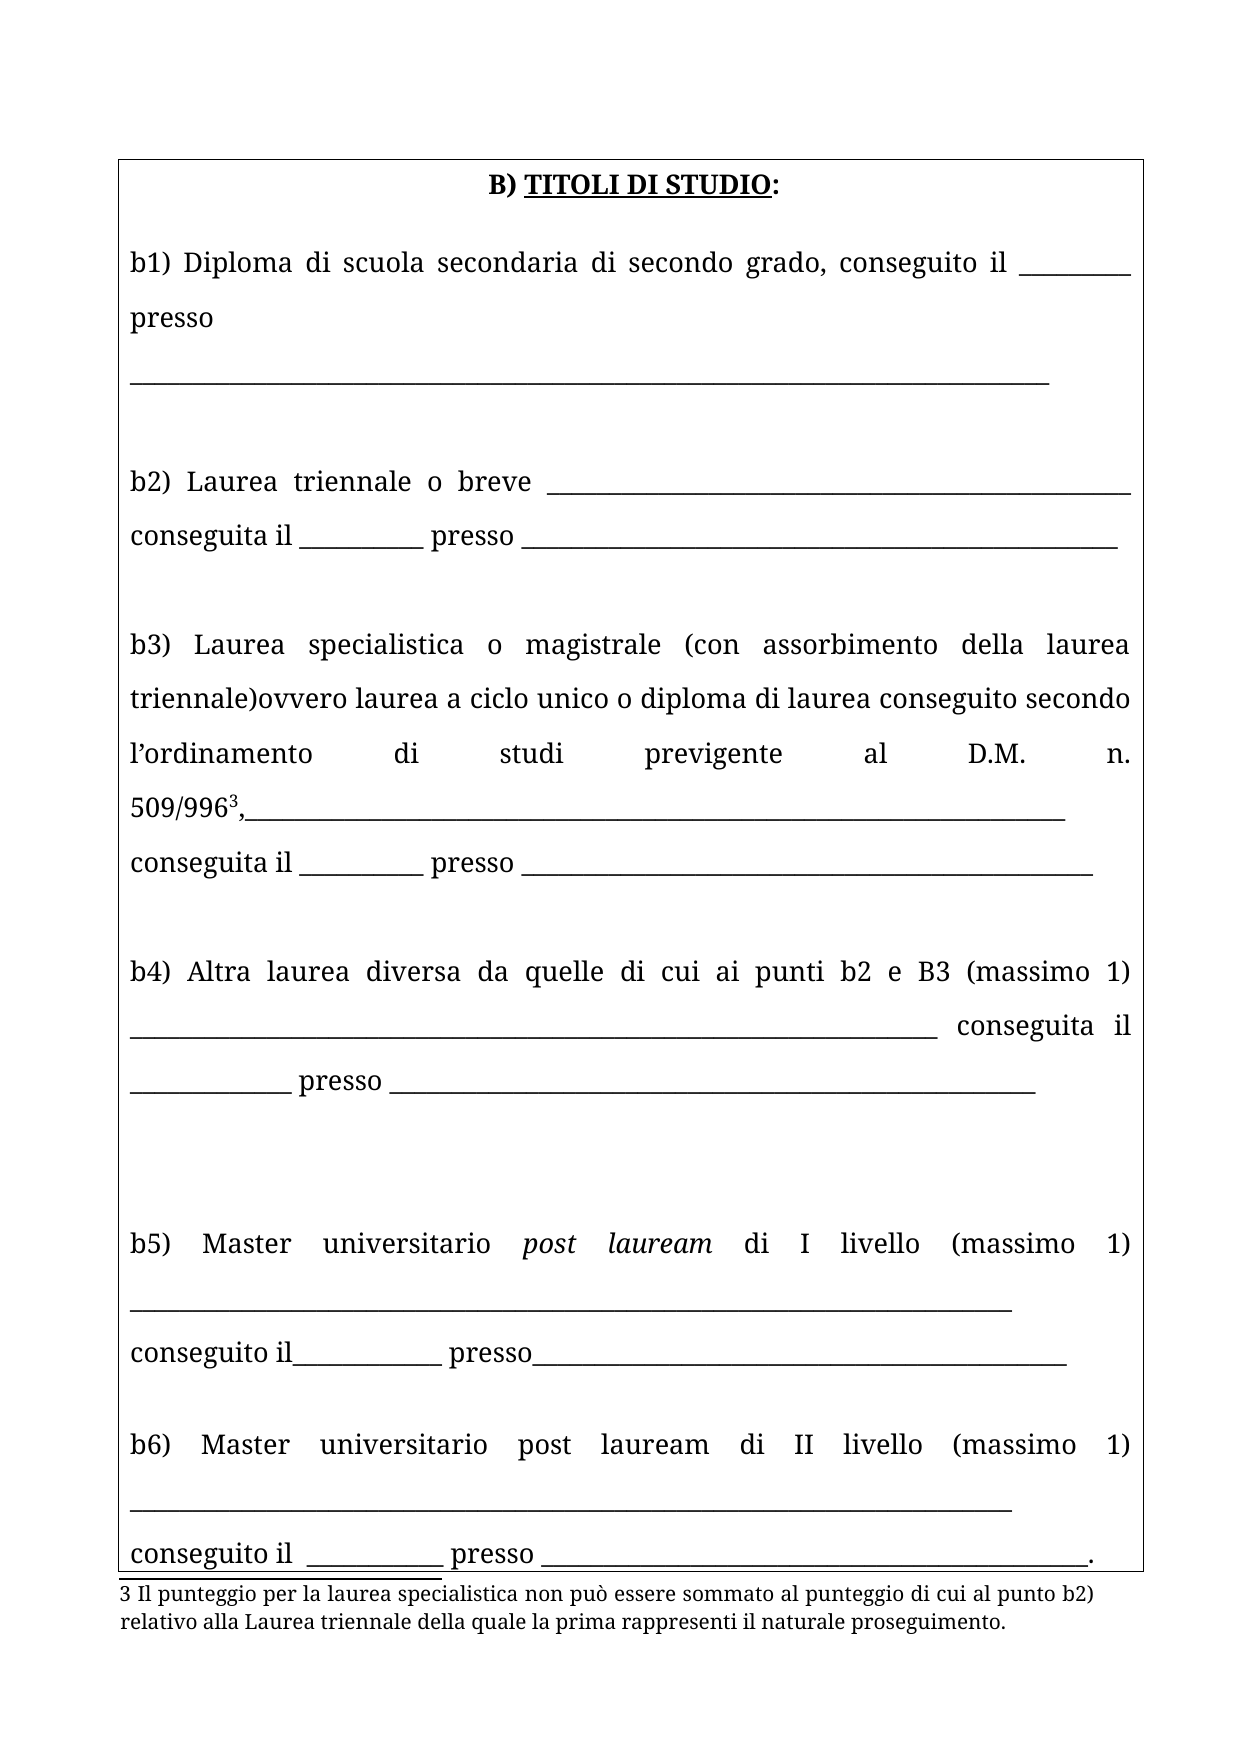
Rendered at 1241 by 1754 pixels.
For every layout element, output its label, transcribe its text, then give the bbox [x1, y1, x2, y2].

table_cell B) TITOLI DI STUDIO: b1) Diploma di scuola secondaria di secondo grado, conseguito il _________ presso __________________________________________________________________________ b2) Laurea triennale o breve _______________________________________________ conseguita il __________ presso ________________________________________________ b3) Laurea specialistica o magistrale (con assorbimento della laurea triennale)ovvero laurea a ciclo unico o diploma di laurea conseguito secondo l’ordinamento di studi previgente al D.M. n. 509/996,__________________________________________________________________ conseguita il __________ presso ______________________________________________ b4) Altra laurea diversa da quelle di cui ai punti b2 e B3 (massimo 1) _________________________________________________________________ conseguita il _____________ presso ____________________________________________________ b5) Master universitario post lauream di I livello (massimo 1) _______________________________________________________________________ conseguito il____________ presso___________________________________________ b6) Master universitario post lauream di II livello (massimo 1) _______________________________________________________________________ conseguito il ___________ presso ____________________________________________. [119, 160, 1143, 1571]
